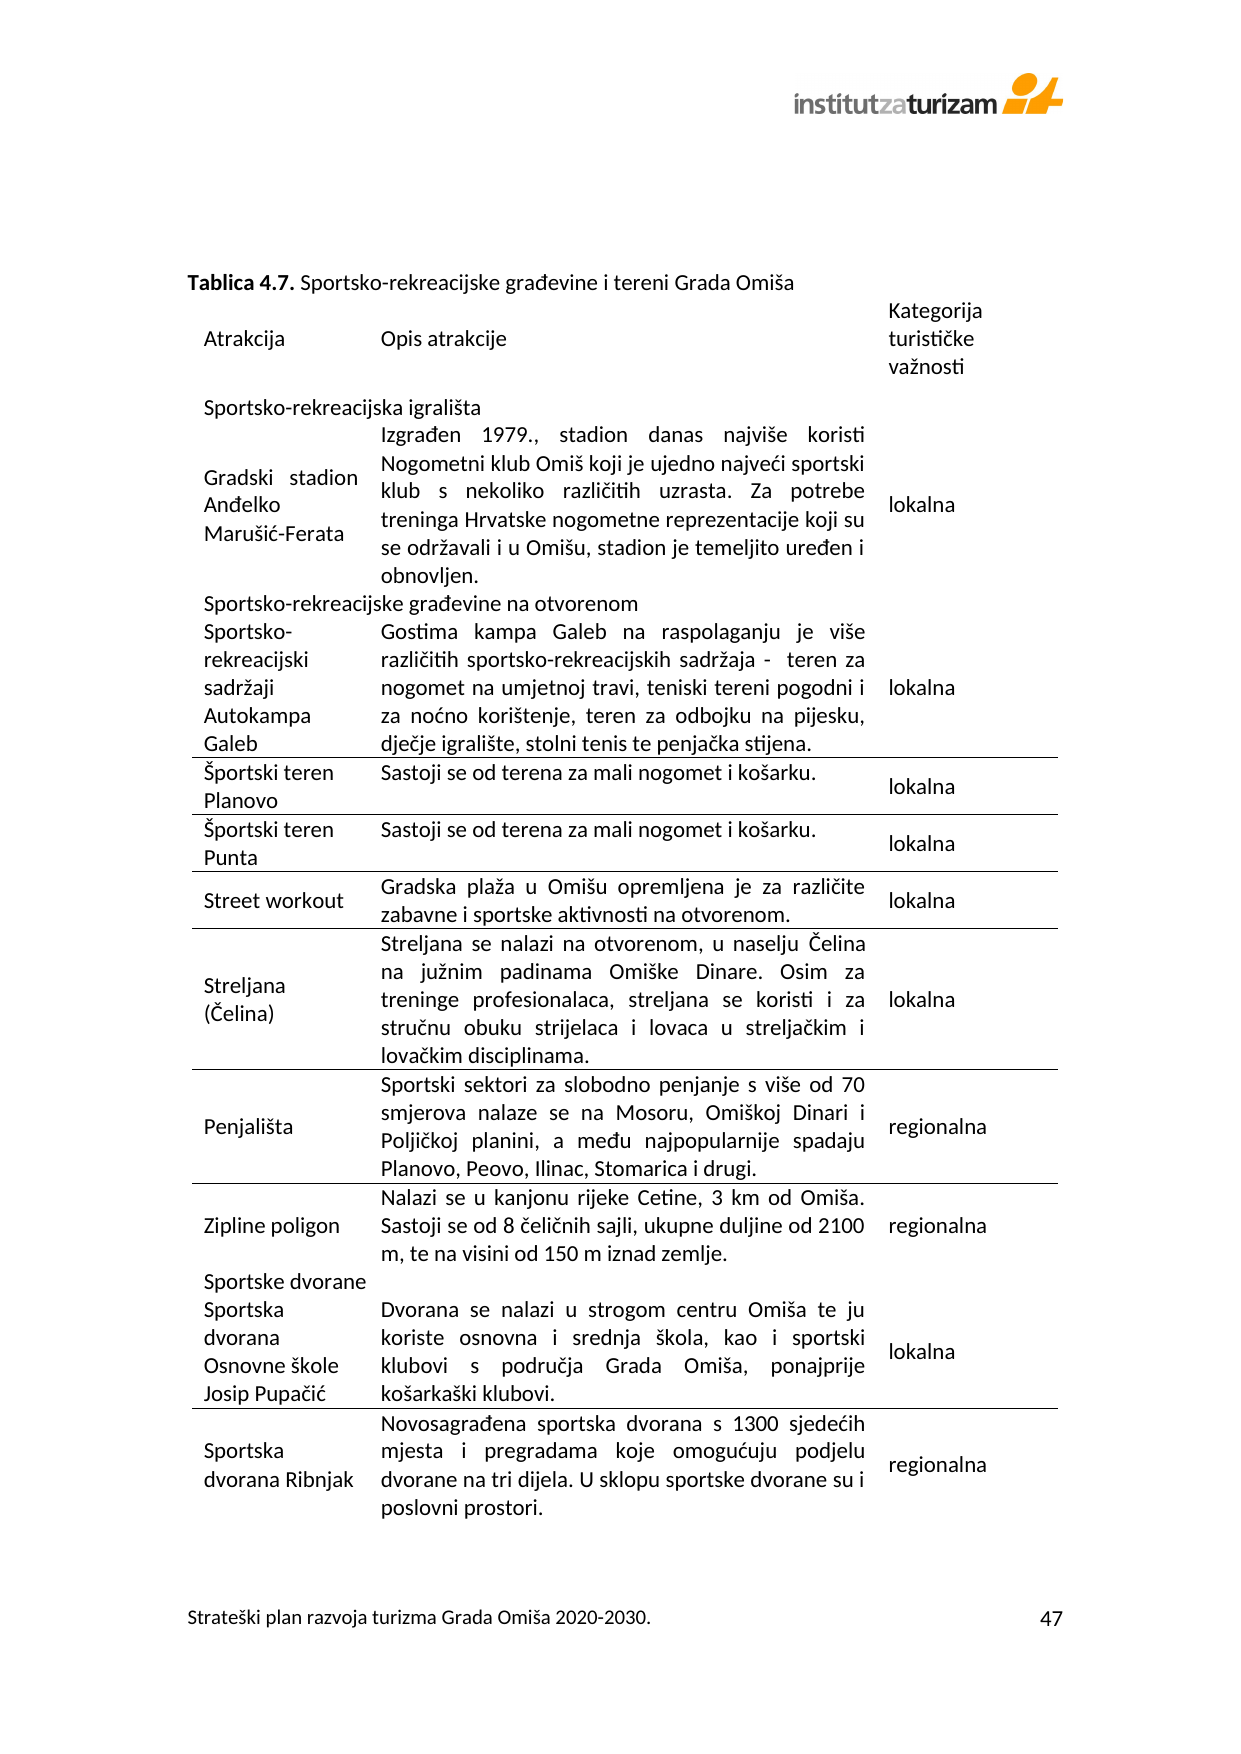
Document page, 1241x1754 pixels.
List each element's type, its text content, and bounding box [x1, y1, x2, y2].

table_cell lokalna [877, 421, 1058, 589]
table_cell Sportska dvorana Ribnjak [192, 1409, 369, 1521]
table_cell Streljana se nalazi na otvorenom, u naselju Čelina na južnim padinama Omiške Dinare. Osim za treninge profesionalaca, streljana se koristi i za stručnu obuku strijelaca i lovaca u streljačkim i lovačkim disciplinama. [369, 929, 877, 1069]
table_cell Športski teren Planovo [192, 758, 369, 814]
table_cell Sportska dvorana Osnovne škole Josip Pupačić [192, 1296, 369, 1408]
table_cell lokalna [877, 758, 1058, 814]
table_cell Dvorana se nalazi u strogom centru Omiša te ju koriste osnovna i srednja škola, kao i sportski klubovi s područja Grada Omiša, ponajprije košarkaški klubovi. [369, 1296, 877, 1408]
table_cell Sportski sektori za slobodno penjanje s više od 70 smjerova nalaze se na Mosoru, Omiškoj Dinari i Poljičkoj planini, a među najpopularnije spadaju Planovo, Peovo, Ilinac, Stomarica i drugi. [369, 1070, 877, 1182]
table_cell Sportsko-rekreacijski sadržaji Autokampa Galeb [192, 617, 369, 757]
table_cell Nalazi se u kanjonu rijeke Cetine, 3 km od Omiša. Sastoji se od 8 čeličnih sajli, ukupne duljine od 2100 m, te na visini od 150 m iznad zemlje. [369, 1184, 877, 1267]
table_header Atrakcija [192, 296, 369, 380]
table_cell lokalna [877, 1296, 1058, 1408]
table_cell Streljana (Čelina) [192, 929, 369, 1069]
table_cell Gostima kampa Galeb na raspolaganju je više različitih sportsko-rekreacijskih sadržaja - teren za nogomet na umjetnoj travi, teniski tereni pogodni i za noćno korištenje, teren za odbojku na pijesku, dječje igralište, stolni tenis te penjačka stijena. [369, 617, 877, 757]
table_cell Izgrađen 1979., stadion danas najviše koristi Nogometni klub Omiš koji je ujedno najveći sportski klub s nekoliko različitih uzrasta. Za potrebe treninga Hrvatske nogometne reprezentacije koji su se održavali i u Omišu, stadion je temeljito uređen i obnovljen. [369, 421, 877, 589]
table_header Kategorija turističke važnosti [877, 296, 1058, 380]
table_cell Sportsko-rekreacijska igrališta [192, 393, 1058, 421]
table_cell Novosagrađena sportska dvorana s 1300 sjedećih mjesta i pregradama koje omogućuju podjelu dvorane na tri dijela. U sklopu sportske dvorane su i poslovni prostori. [369, 1409, 877, 1521]
text Tablica 4.7. Sportsko-rekreacijske građevine i tereni Grada Omiša [187, 268, 1063, 296]
table_cell lokalna [877, 929, 1058, 1069]
table_cell Sastoji se od terena za mali nogomet i košarku. [369, 758, 877, 814]
table_cell regionalna [877, 1184, 1058, 1267]
table_cell Sastoji se od terena za mali nogomet i košarku. [369, 815, 877, 871]
table_cell [369, 380, 877, 393]
table_cell Penjališta [192, 1070, 369, 1182]
table_cell lokalna [877, 815, 1058, 871]
table_cell lokalna [877, 872, 1058, 928]
table_header Opis atrakcije [369, 296, 877, 380]
table_cell [877, 380, 1058, 393]
table_cell Gradski stadion Anđelko Marušić-Ferata [192, 421, 369, 589]
table_cell Sportsko-rekreacijske građevine na otvorenom [192, 589, 1058, 617]
table_cell [192, 380, 369, 393]
table_cell Sportske dvorane [192, 1268, 1058, 1296]
table_cell regionalna [877, 1409, 1058, 1521]
table_cell Zipline poligon [192, 1184, 369, 1267]
table_cell Gradska plaža u Omišu opremljena je za različite zabavne i sportske aktivnosti na otvorenom. [369, 872, 877, 928]
table_cell Športski teren Punta [192, 815, 369, 871]
table_cell regionalna [877, 1070, 1058, 1182]
table_cell lokalna [877, 617, 1058, 757]
table_cell Street workout [192, 872, 369, 928]
